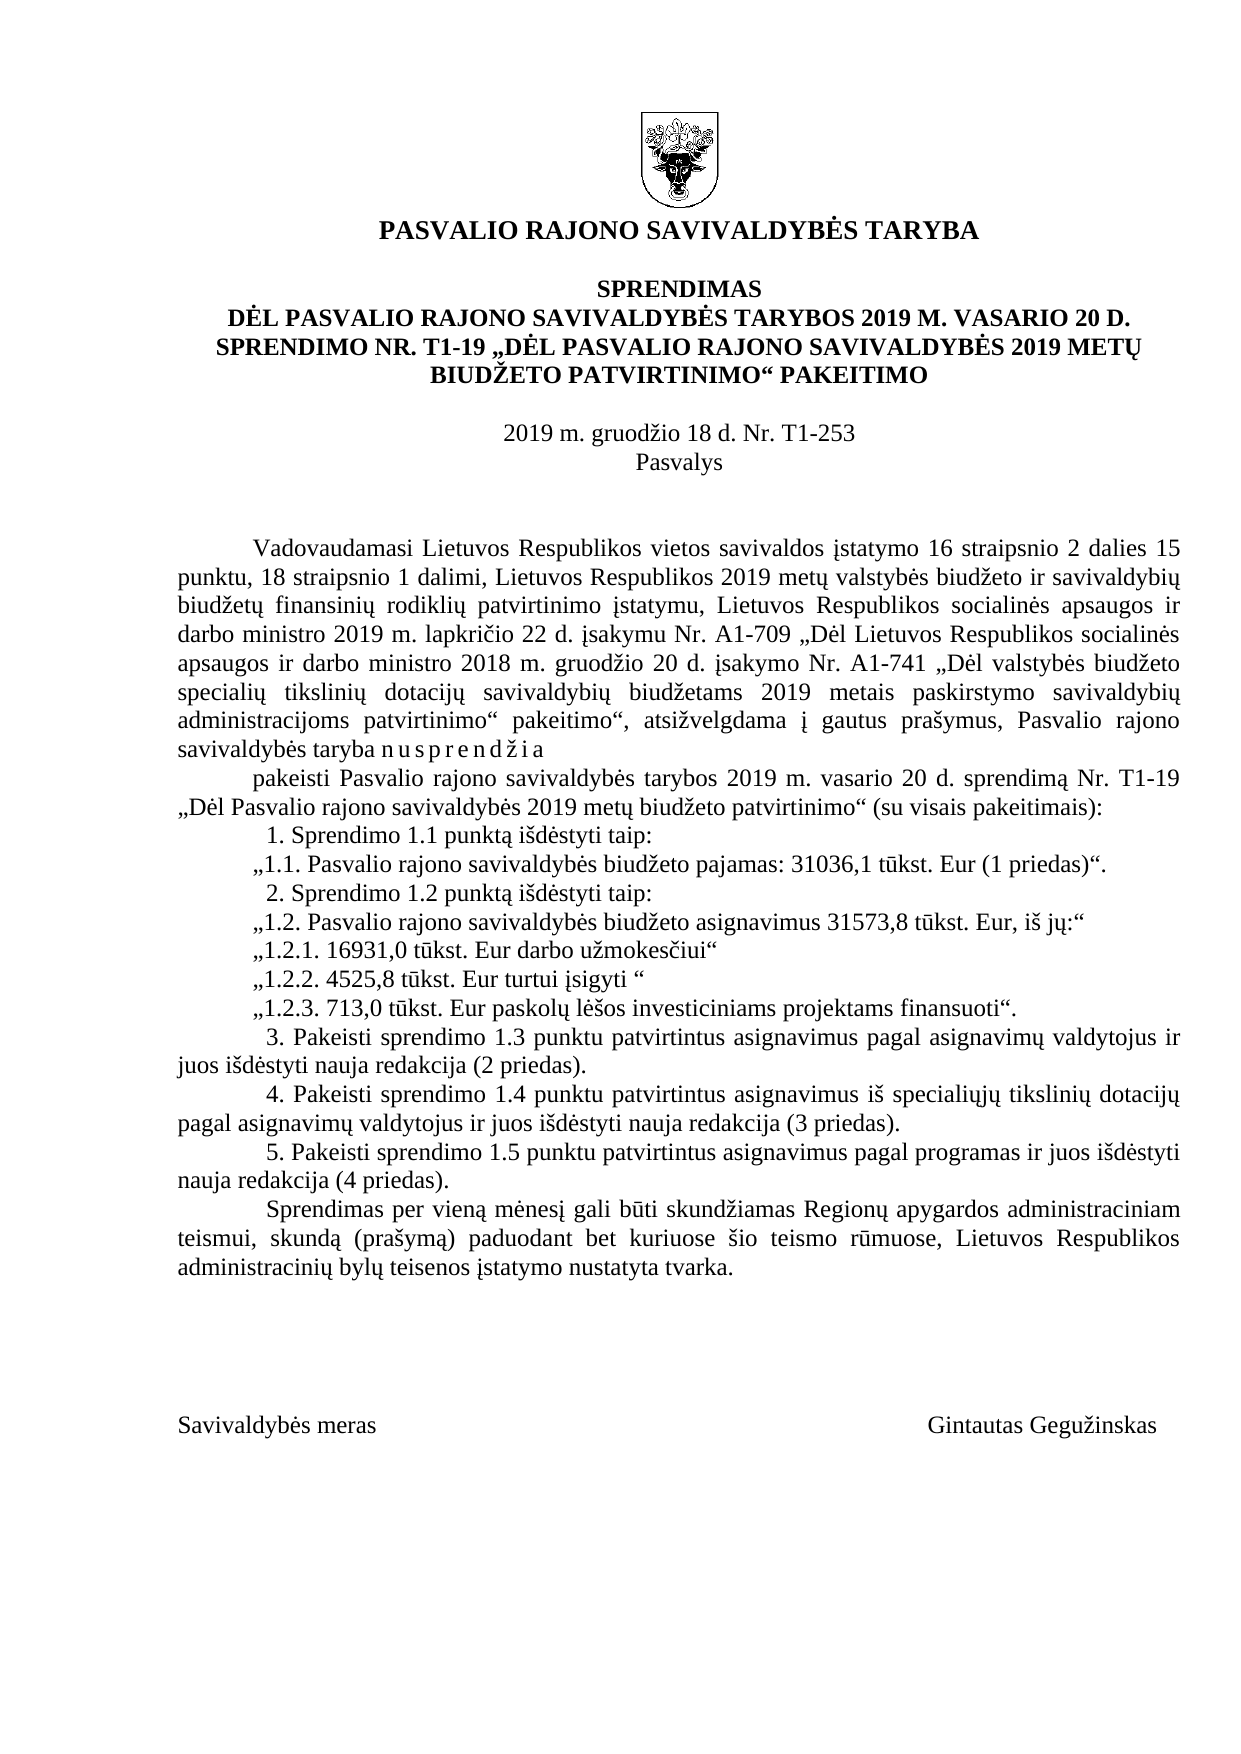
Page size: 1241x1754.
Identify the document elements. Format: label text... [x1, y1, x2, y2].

text „1.2.1. 16931,0 tūkst. Eur darbo užmokesčiui“ [177, 936, 1181, 964]
text Pasvalio rajono savivaldybės taryba [177, 214, 1181, 246]
text Vadovaudamasi Lietuvos Respublikos vietos savivaldos įstatymo 16 straipsnio 2 dalies 15 punktu, 18 straipsnio 1 dalimi, Lietuvos Respublikos 2019 metų valstybės biudžeto ir savivaldybių biudžetų finansinių rodiklių patvirtinimo įstatymu, Lietuvos Respublikos socialinės apsaugos ir darbo ministro 2019 m. lapkričio 22 d. įsakymu Nr. A1-709 „Dėl Lietuvos Respublikos socialinės apsaugos ir darbo ministro 2018 m. gruodžio 20 d. įsakymo Nr. A1-741 „Dėl valstybės biudžeto specialių tikslinių dotacijų savivaldybių biudžetams 2019 metais paskirstymo savivaldybių administracijoms patvirtinimo“ pakeitimo“, atsižvelgdama į gautus prašymus, Pasvalio rajono savivaldybės taryba nusprendžia [177, 533, 1181, 763]
text „1.1. Pasvalio rajono savivaldybės biudžeto pajamas: 31036,1 tūkst. Eur (1 priedas)“. [177, 849, 1181, 878]
text „1.2.2. 4525,8 tūkst. Eur turtui įsigyti “ [177, 964, 1181, 993]
text Savivaldybės meras Gintautas Gegužinskas [177, 1410, 1181, 1439]
text Sprendimas per vieną mėnesį gali būti skundžiamas Regionų apygardos administraciniam teismui, skundą (prašymą) paduodant bet kuriuose šio teismo rūmuose, Lietuvos Respublikos administracinių bylų teisenos įstatymo nustatyta tvarka. [177, 1194, 1181, 1281]
text Dėl Pasvalio rajono savivaldybės tarybos 2019 m. vasario 20 d. sprendimo Nr. T1-19 „Dėl pasvalio rajono savivaldybės 2019 metų biudžeto patvirtinimo“ pakeitimo [177, 303, 1181, 389]
text 5. Pakeisti sprendimo 1.5 punktu patvirtintus asignavimus pagal programas ir juos išdėstyti nauja redakcija (4 priedas). [177, 1137, 1181, 1194]
text Pasvalys [177, 447, 1181, 476]
text „1.2. Pasvalio rajono savivaldybės biudžeto asignavimus 31573,8 tūkst. Eur, iš jų:“ [177, 907, 1181, 936]
text 1. Sprendimo 1.1 punktą išdėstyti taip: [177, 821, 1181, 849]
text 3. Pakeisti sprendimo 1.3 punktu patvirtintus asignavimus pagal asignavimų valdytojus ir juos išdėstyti nauja redakcija (2 priedas). [177, 1022, 1181, 1079]
text „1.2.3. 713,0 tūkst. Eur paskolų lėšos investiciniams projektams finansuoti“. [177, 993, 1181, 1022]
text 2. Sprendimo 1.2 punktą išdėstyti taip: [177, 878, 1181, 907]
text 4. Pakeisti sprendimo 1.4 punktu patvirtintus asignavimus iš specialiųjų tikslinių dotacijų pagal asignavimų valdytojus ir juos išdėstyti nauja redakcija (3 priedas). [177, 1079, 1181, 1137]
text Sprendimas [177, 274, 1181, 303]
text 2019 m. gruodžio 18 d. Nr. T1-253 [177, 418, 1181, 447]
text pakeisti Pasvalio rajono savivaldybės tarybos 2019 m. vasario 20 d. sprendimą Nr. T1-19 „Dėl Pasvalio rajono savivaldybės 2019 metų biudžeto patvirtinimo“ (su visais pakeitimais): [177, 763, 1181, 821]
